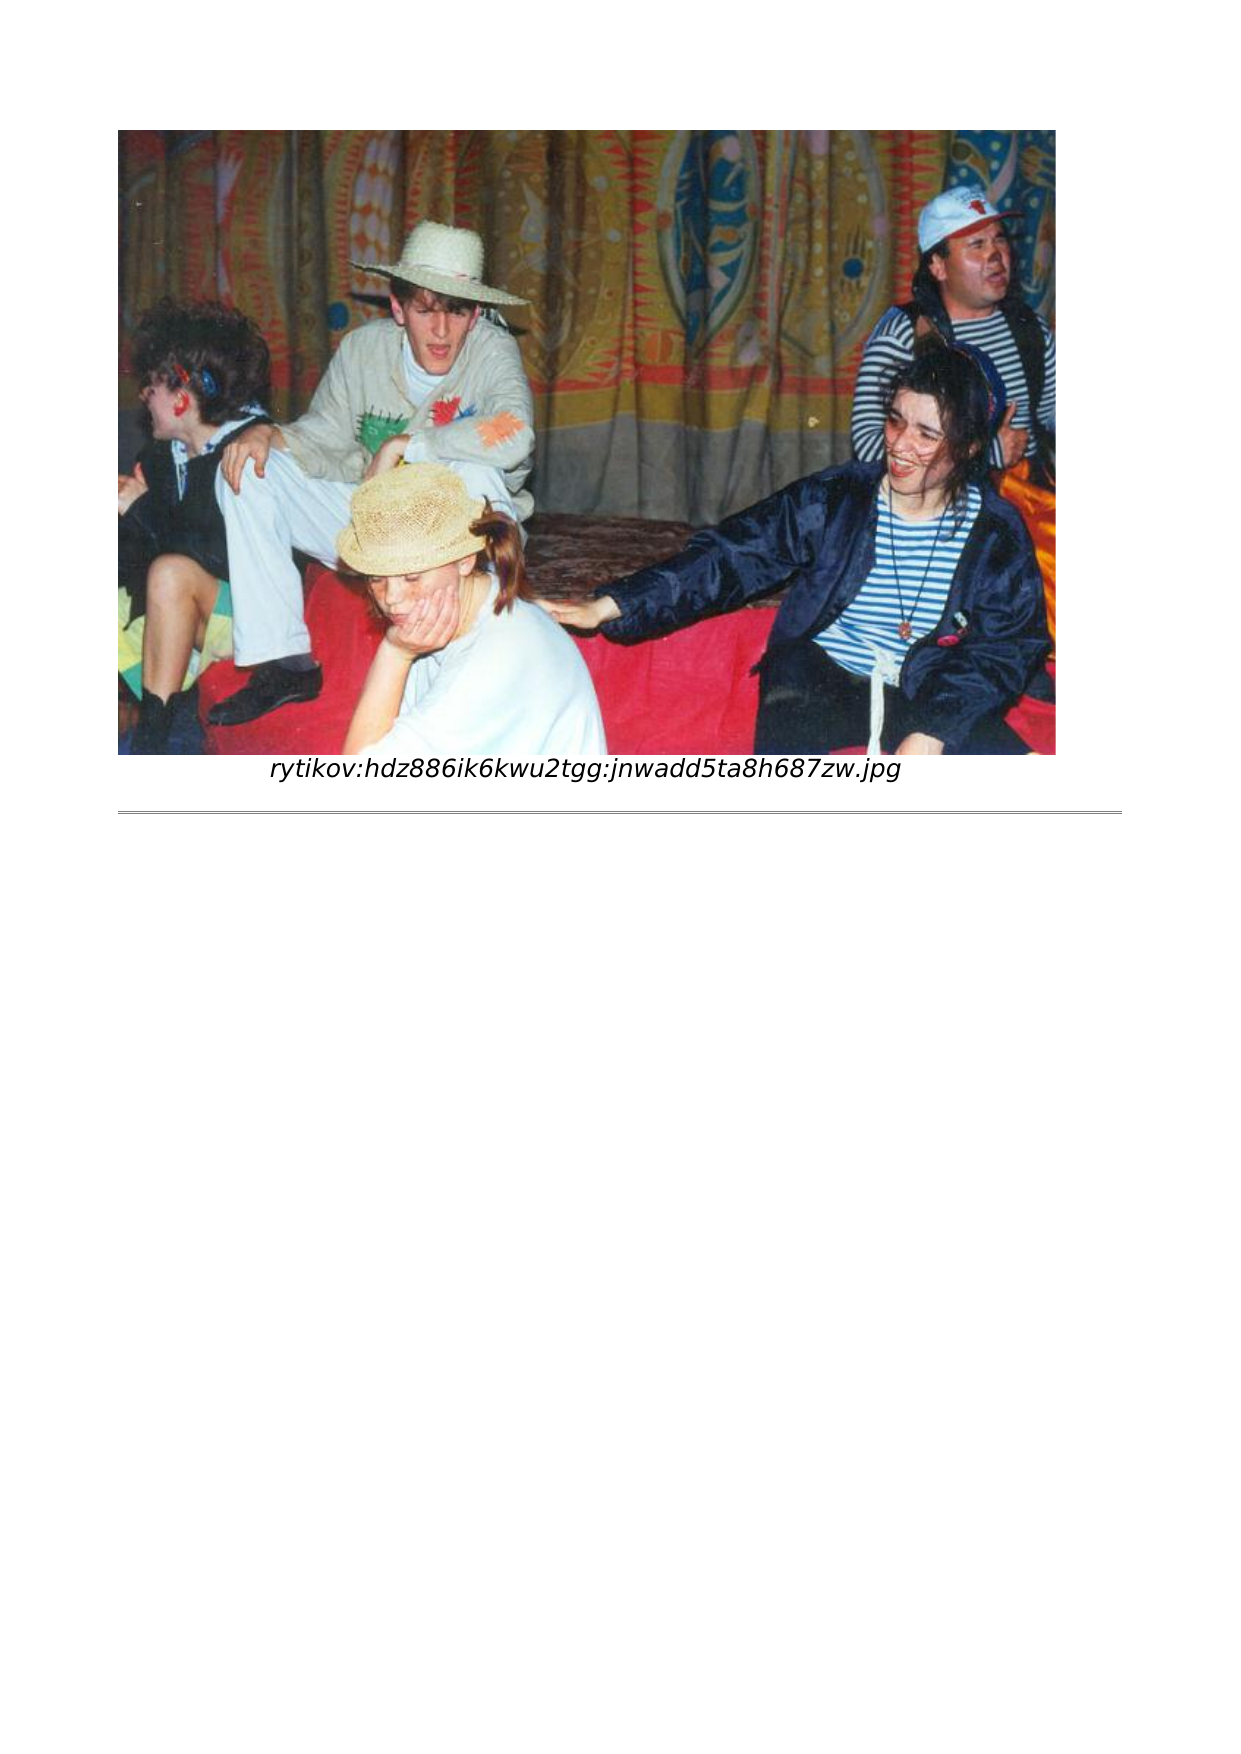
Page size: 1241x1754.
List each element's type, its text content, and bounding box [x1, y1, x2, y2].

picture [118, 130, 1056, 755]
text rytikov:hdz886ik6kwu2tgg:jnwadd5ta8h687zw.jpg [118, 755, 1056, 784]
